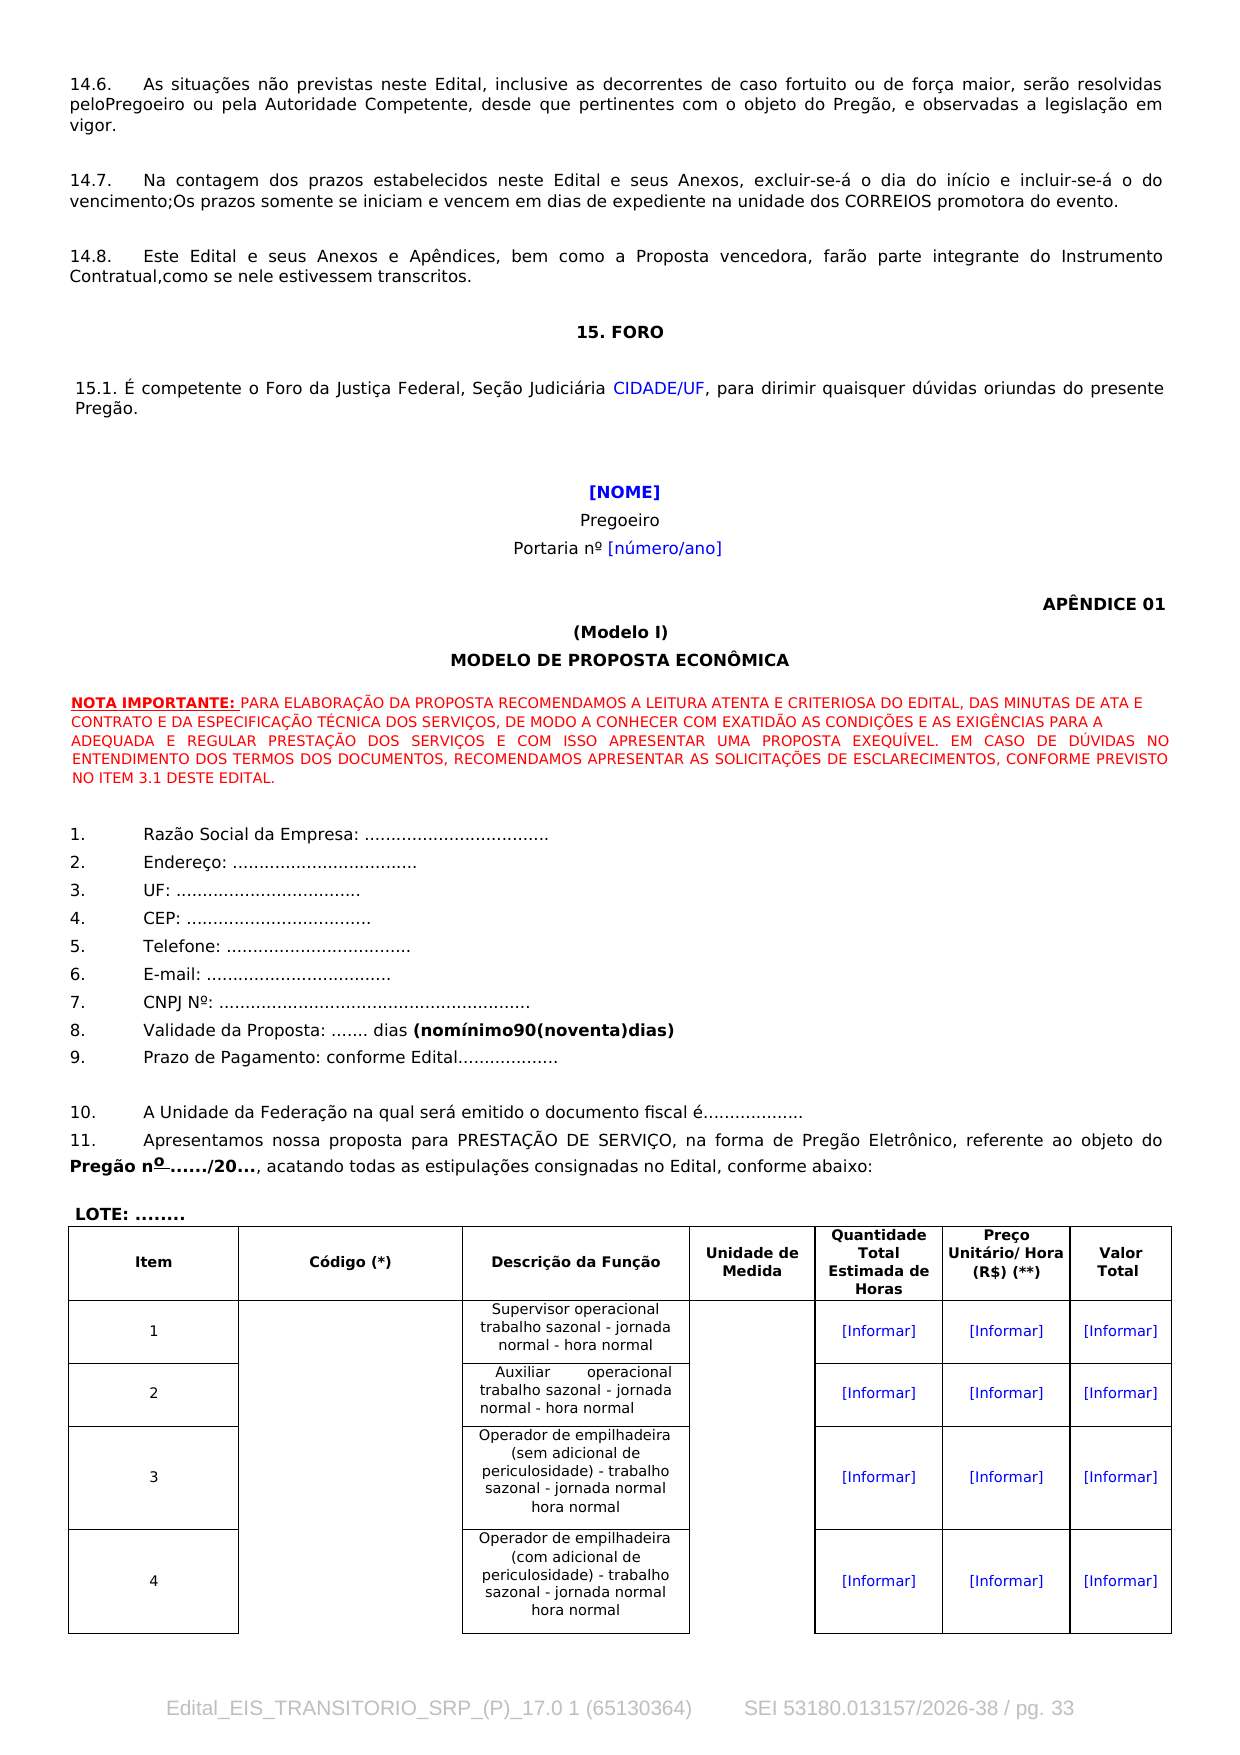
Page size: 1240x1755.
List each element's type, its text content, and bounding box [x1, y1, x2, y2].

text NOTA IMPORTANTE: PARA ELABORAÇÃO DA PROPOSTA RECOMENDAMOS A LEITURA ATENTA E CRITERIOSA DO EDITAL, DAS MINUTAS DE ATA E [71, 695, 1170, 712]
text CONTRATO E DA ESPECIFICAÇÃO TÉCNICA DOS SERVIÇOS, DE MODO A CONHECER COM EXATIDÃO AS CONDIÇÕES E AS EXIGÊNCIAS PARA A [71, 714, 1170, 731]
list As situações não previstas neste Edital, inclusive as decorrentes de caso fortuito ou de força maior, serão resolvidas peloPregoeiro ou pela Autoridade Competente, desde que pertinentes com o objeto do Pregão, e observadas a legislação em vigor. [69, 75, 1164, 135]
table_cell [Informar] [816, 1301, 942, 1363]
table_header Valor Total [1071, 1227, 1171, 1300]
list Na contagem dos prazos estabelecidos neste Edital e seus Anexos, excluir-se-á o dia do início e incluir-se-á o do vencimento;Os prazos somente se iniciam e vencem em dias de expediente na unidade dos CORREIOS promotora do evento. [69, 171, 1164, 211]
list CEP: ................................... [69, 909, 1164, 928]
list Razão Social da Empresa: ................................... [69, 825, 1164, 844]
table_cell 4 [69, 1530, 238, 1633]
text [NOME] [79, 483, 1170, 502]
table_cell [Informar] [943, 1530, 1069, 1633]
table_header Código (*) [239, 1227, 462, 1300]
table_cell [Informar] [816, 1530, 942, 1633]
list A Unidade da Federação na qual será emitido o documento fiscal é................... [69, 1103, 1164, 1122]
text APÊNDICE 01 (Modelo I) [573, 594, 1170, 642]
table_header Quantidade Total Estimada de Horas [816, 1227, 942, 1300]
table_cell [Informar] [943, 1301, 1069, 1363]
text 15.1. É competente o Foro da Justiça Federal, Seção Judiciária CIDADE/UF, para dirimir quaisquer dúvidas oriundas do presente Pregão. [75, 379, 1164, 418]
list UF: ................................... [69, 881, 1164, 900]
table_cell [Informar] [1071, 1530, 1171, 1633]
table_cell [Informar] [943, 1364, 1069, 1426]
list Prazo de Pagamento: conforme Edital................... [69, 1048, 1164, 1067]
table_header Unidade de Medida [690, 1227, 814, 1300]
table_cell Operador de empilhadeira (sem adicional de periculosidade) - trabalho sazonal - jornada normal hora normal [463, 1427, 689, 1529]
table_cell [Informar] [816, 1364, 942, 1426]
table_header Item [69, 1227, 238, 1300]
list Endereço: ................................... [69, 853, 1164, 872]
list Apresentamos nossa proposta para PRESTAÇÃO DE SERVIÇO, na forma de Pregão Eletrônico, referente ao objeto do Pregão no ....../20..., acatando todas as estipulações consignadas no Edital, conforme abaixo: [69, 1131, 1164, 1177]
list Validade da Proposta: ....... dias (nomínimo90(noventa)dias) [69, 1020, 1164, 1040]
table_cell [690, 1301, 814, 1633]
text Portaria nº [número/ano] [77, 538, 1158, 558]
table_cell [Informar] [1071, 1301, 1171, 1363]
table_cell [Informar] [1071, 1364, 1171, 1426]
table_cell 2 [69, 1364, 238, 1426]
text ADEQUADA E REGULAR PRESTAÇÃO DOS SERVIÇOS E COM ISSO APRESENTAR UMA PROPOSTA EXEQUÍVEL. EM CASO DE DÚVIDAS NO ENTENDIMENTO DOS TERMOS DOS DOCUMENTOS, RECOMENDAMOS APRESENTAR AS SOLICITAÇÕES DE ESCLARECIMENTOS, CONFORME PREVISTO NO ITEM 3.1 DESTE EDITAL. [71, 733, 1170, 787]
text MODELO DE PROPOSTA ECONÔMICA [76, 651, 1163, 670]
list E-mail: ................................... [69, 964, 1164, 984]
list Telefone: ................................... [69, 937, 1164, 956]
table_header Descrição da Função [463, 1227, 689, 1300]
text 15. FORO [76, 323, 1164, 342]
table_cell [Informar] [943, 1427, 1069, 1529]
list Este Edital e seus Anexos e Apêndices, bem como a Proposta vencedora, farão parte integrante do Instrumento Contratual,como se nele estivessem transcritos. [69, 247, 1164, 287]
table_cell [239, 1301, 462, 1633]
table_cell Supervisor operacional trabalho sazonal - jornada normal - hora normal [463, 1301, 689, 1363]
table_cell [Informar] [816, 1427, 942, 1529]
list CNPJ Nº: ........................................................... [69, 992, 1164, 1012]
text LOTE: ........ [75, 1205, 1170, 1224]
table_cell 1 [69, 1301, 238, 1363]
text Pregoeiro [76, 511, 1163, 530]
table_cell [Informar] [1071, 1427, 1171, 1529]
table_cell Auxiliar operacional trabalho sazonal - jornada normal - hora normal [463, 1364, 689, 1426]
table_cell Operador de empilhadeira (com adicional de periculosidade) - trabalho sazonal - jornada normal hora normal [463, 1530, 689, 1633]
table_header Preço Unitário/ Hora (R$) (**) [943, 1227, 1069, 1300]
table_cell 3 [69, 1427, 238, 1529]
